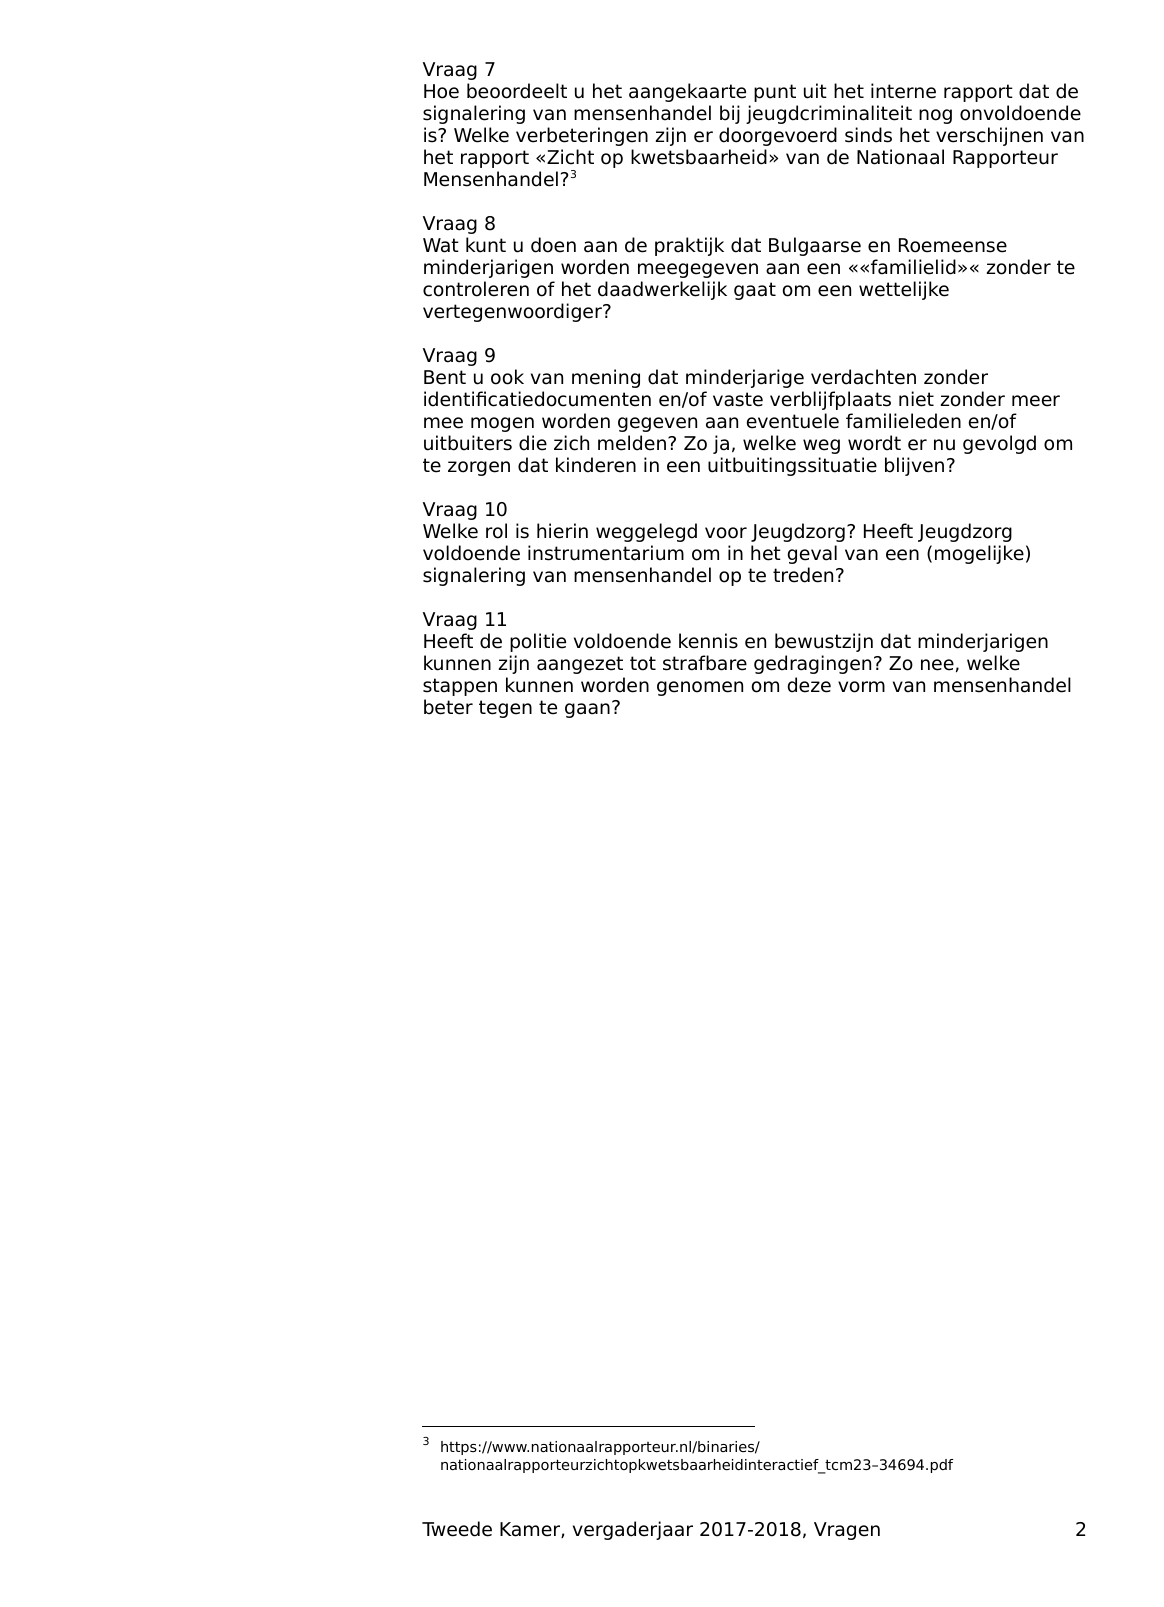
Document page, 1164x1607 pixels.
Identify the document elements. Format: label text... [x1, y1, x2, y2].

text Vraag 10 [422, 499, 1087, 521]
text Vraag 11 [422, 609, 1087, 631]
text Vraag 9 [422, 345, 1087, 367]
text Welke rol is hierin weggelegd voor Jeugdzorg? Heeft Jeugdzorg voldoende instrumentarium om in het geval van een (mogelijke) signalering van mensenhandel op te treden? [422, 521, 1087, 587]
text Hoe beoordeelt u het aangekaarte punt uit het interne rapport dat de signalering van mensenhandel bij jeugdcriminaliteit nog onvoldoende is? Welke verbeteringen zijn er doorgevoerd sinds het verschijnen van het rapport «Zicht op kwetsbaarheid» van de Nationaal Rapporteur Mensenhandel? [422, 81, 1087, 191]
text Bent u ook van mening dat minderjarige verdachten zonder identificatiedocumenten en/of vaste verblijfplaats niet zonder meer mee mogen worden gegeven aan eventuele familieleden en/of uitbuiters die zich melden? Zo ja, welke weg wordt er nu gevolgd om te zorgen dat kinderen in een uitbuitingssituatie blijven? [422, 367, 1087, 477]
text Vraag 8 [422, 213, 1087, 235]
text Vraag 7 [422, 59, 1087, 81]
text Heeft de politie voldoende kennis en bewustzijn dat minderjarigen kunnen zijn aangezet tot strafbare gedragingen? Zo nee, welke stappen kunnen worden genomen om deze vorm van mensenhandel beter tegen te gaan? [422, 631, 1087, 719]
text https://www.nationaalrapporteur.nl/binaries/nationaalrapporteurzichtopkwetsbaarheidinteractief_tcm23–34694.pdf [422, 1435, 1087, 1474]
text Wat kunt u doen aan de praktijk dat Bulgaarse en Roemeense minderjarigen worden meegegeven aan een ««familielid»« zonder te controleren of het daadwerkelijk gaat om een wettelijke vertegenwoordiger? [422, 235, 1087, 323]
